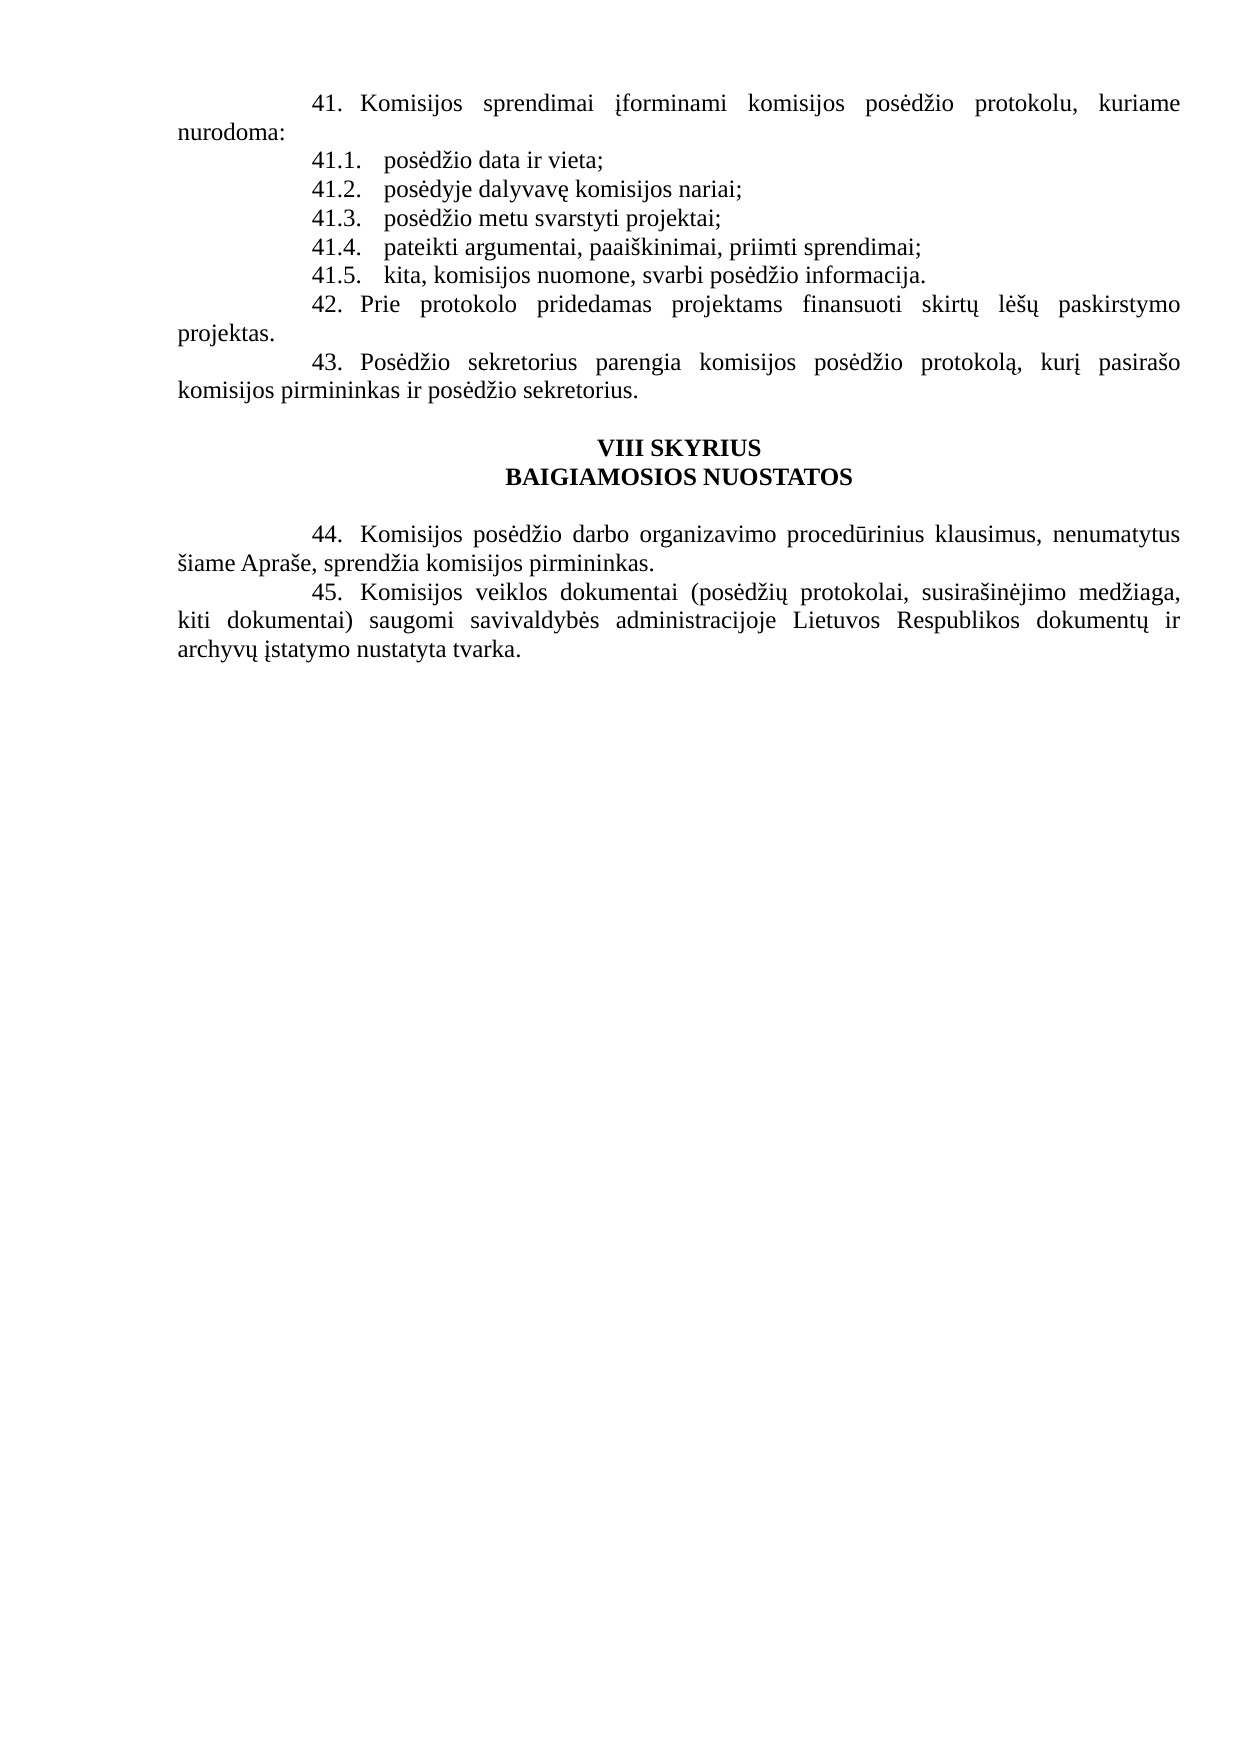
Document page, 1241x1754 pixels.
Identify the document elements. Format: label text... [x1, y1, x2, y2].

text BAIGIAMOSIOS NUOSTATOS [177, 462, 1181, 490]
text 41.3. posėdžio metu svarstyti projektai; [177, 203, 1181, 232]
text 45. Komisijos veiklos dokumentai (posėdžių protokolai, susirašinėjimo medžiaga, kiti dokumentai) saugomi savivaldybės administracijoje Lietuvos Respublikos dokumentų ir archyvų įstatymo nustatyta tvarka. [177, 577, 1181, 663]
text VIII SKYRIUS [177, 433, 1181, 462]
text 42. Prie protokolo pridedamas projektams finansuoti skirtų lėšų paskirstymo projektas. [177, 289, 1181, 347]
text 41.2. posėdyje dalyvavę komisijos nariai; [177, 174, 1181, 203]
text 41.4. pateikti argumentai, paaiškinimai, priimti sprendimai; [177, 232, 1181, 260]
text 41. Komisijos sprendimai įforminami komisijos posėdžio protokolu, kuriame nurodoma: [177, 88, 1181, 145]
text 43. Posėdžio sekretorius parengia komisijos posėdžio protokolą, kurį pasirašo komisijos pirmininkas ir posėdžio sekretorius. [177, 347, 1181, 404]
text 41.5. kita, komisijos nuomone, svarbi posėdžio informacija. [177, 260, 1181, 289]
text 44. Komisijos posėdžio darbo organizavimo procedūrinius klausimus, nenumatytus šiame Apraše, sprendžia komisijos pirmininkas. [177, 519, 1181, 577]
text 41.1. posėdžio data ir vieta; [177, 145, 1181, 174]
